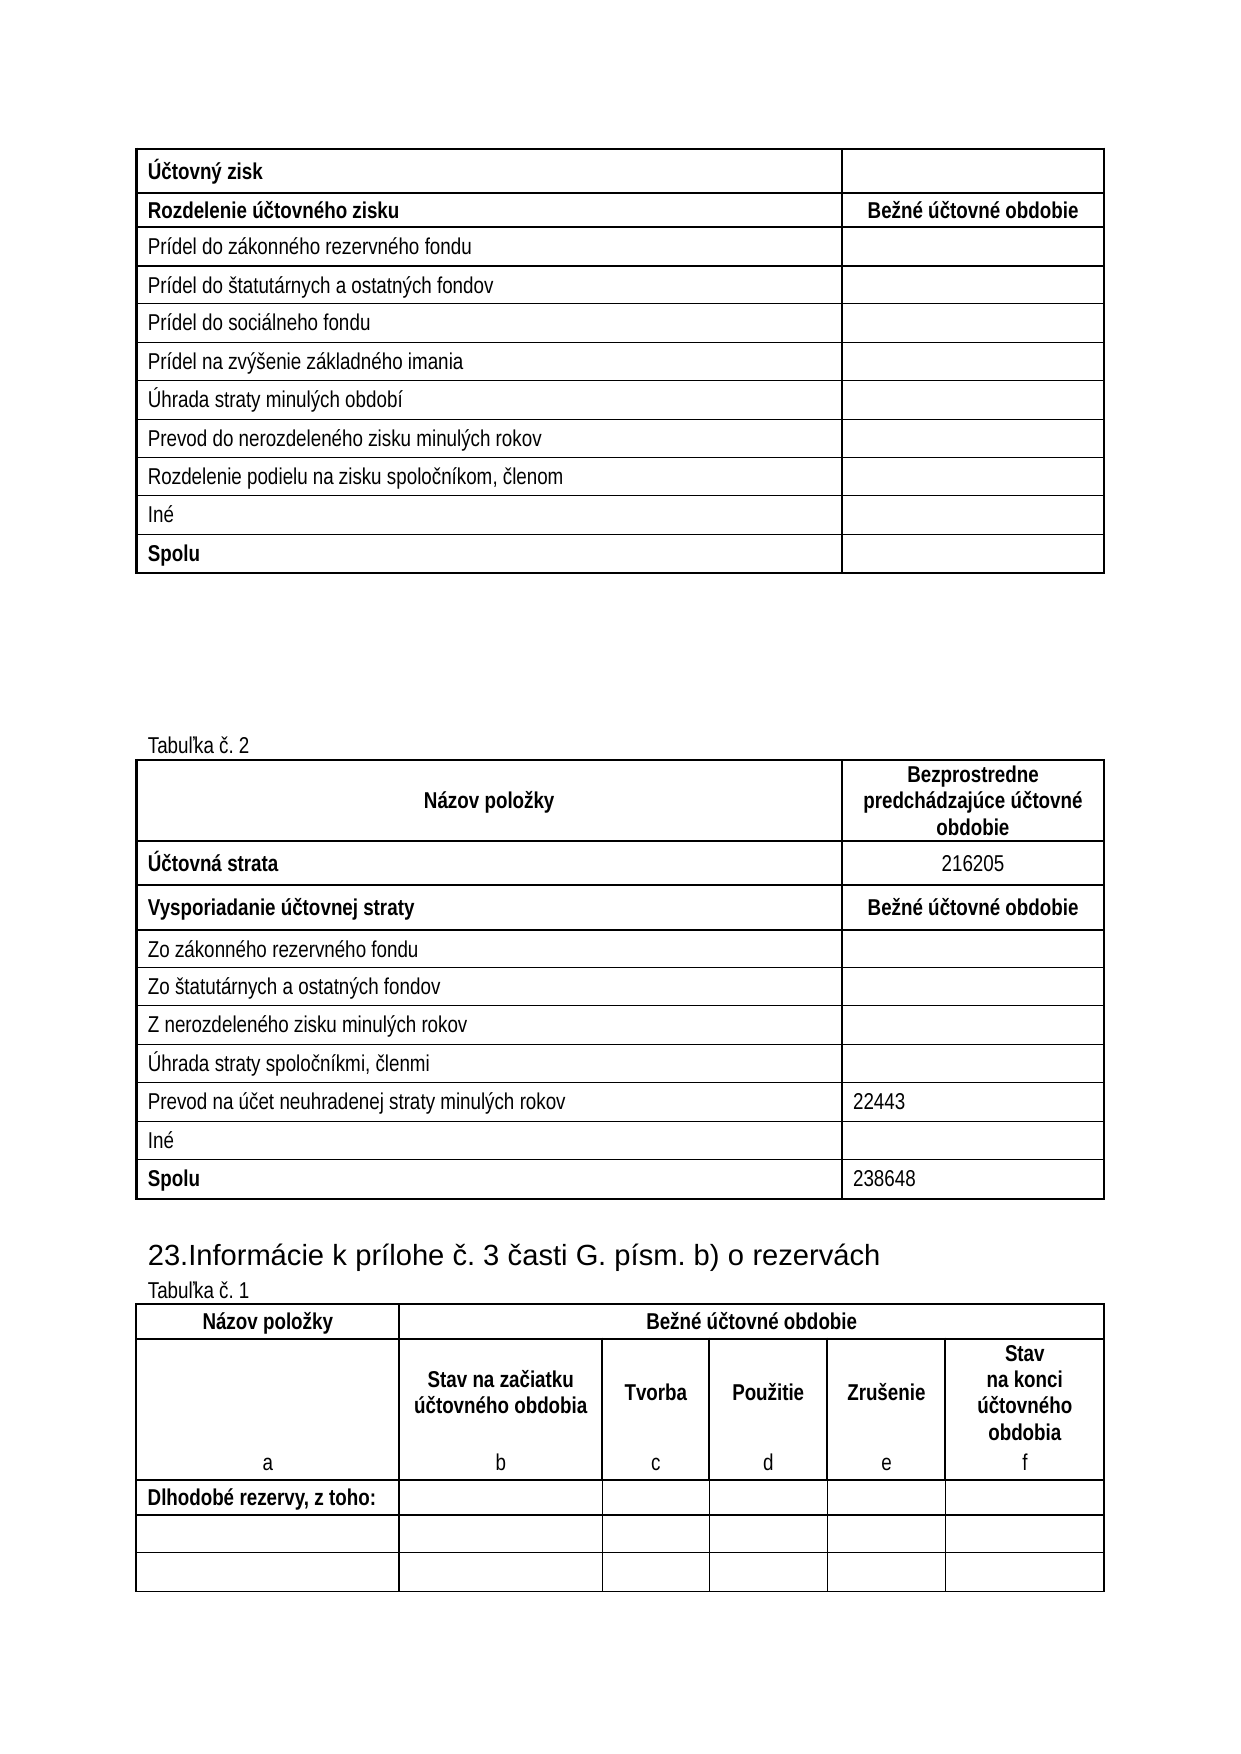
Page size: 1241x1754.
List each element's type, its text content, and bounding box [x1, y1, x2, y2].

table_cell Stav na konci účtovného obdobia [946, 1340, 1103, 1445]
table_cell Bežné účtovné obdobie [843, 886, 1103, 928]
text Tabuľka č. 2 [148, 732, 1093, 759]
table_cell Spolu [138, 1160, 841, 1197]
table_cell Zrušenie [828, 1340, 944, 1445]
title Informácie k prílohe č. 3 časti G. písm. b) o rezervách [148, 1238, 1093, 1272]
table_cell [843, 968, 1103, 1005]
table_cell f [946, 1445, 1103, 1479]
table_cell [828, 1481, 945, 1514]
table_cell 238648 [843, 1160, 1103, 1197]
table_cell [710, 1553, 827, 1591]
table_cell [843, 228, 1103, 265]
table_cell Účtovný zisk [138, 150, 841, 192]
table_cell [946, 1553, 1103, 1591]
table_cell [843, 535, 1103, 572]
table_cell Prídel do zákonného rezervného fondu [138, 228, 841, 265]
table_cell Rozdelenie podielu na zisku spoločníkom, členom [138, 458, 841, 495]
table_header Názov položky [137, 1305, 398, 1337]
table_cell Úhrada straty minulých období [138, 381, 841, 418]
table_cell [710, 1481, 827, 1514]
table_cell [843, 267, 1103, 303]
table_cell [843, 150, 1103, 192]
table_cell [137, 1553, 398, 1591]
table_cell Rozdelenie účtovného zisku [138, 194, 841, 226]
table_cell [400, 1516, 602, 1552]
table_cell e [828, 1445, 944, 1479]
table_cell Tvorba [603, 1340, 708, 1445]
table_cell [137, 1340, 398, 1445]
table_cell Prevod na účet neuhradenej straty minulých rokov [138, 1083, 841, 1121]
table_header Bezprostredne predchádzajúce účtovné obdobie [843, 761, 1103, 840]
table_cell [843, 931, 1103, 967]
table_cell c [603, 1445, 708, 1479]
table_cell Z nerozdeleného zisku minulých rokov [138, 1006, 841, 1044]
table_cell [843, 458, 1103, 495]
table_cell [843, 496, 1103, 534]
table_cell [843, 1006, 1103, 1044]
table_cell 22443 [843, 1083, 1103, 1121]
table_cell Iné [138, 1122, 841, 1159]
table_cell [843, 1045, 1103, 1082]
table_cell Iné [138, 496, 841, 534]
table_cell d [710, 1445, 826, 1479]
table_cell Účtovná strata [138, 842, 841, 884]
table_cell [843, 420, 1103, 457]
table_cell Stav na začiatku účtovného obdobia [400, 1340, 601, 1445]
table_cell Zo zákonného rezervného fondu [138, 931, 841, 967]
table_cell Spolu [138, 535, 841, 572]
table_cell Dlhodobé rezervy, z toho: [137, 1481, 398, 1514]
table_cell [946, 1516, 1103, 1552]
table_header Bežné účtovné obdobie [400, 1305, 1103, 1337]
table_cell Zo štatutárnych a ostatných fondov [138, 968, 841, 1005]
table_cell [828, 1516, 945, 1552]
table_cell [828, 1553, 945, 1591]
table_cell [400, 1553, 602, 1591]
table_cell [843, 1122, 1103, 1159]
table_cell b [400, 1445, 601, 1479]
table_cell Úhrada straty spoločníkmi, členmi [138, 1045, 841, 1082]
table_cell Prídel do sociálneho fondu [138, 304, 841, 342]
table_cell [843, 343, 1103, 380]
table_cell Vysporiadanie účtovnej straty [138, 886, 841, 928]
table_cell Prevod do nerozdeleného zisku minulých rokov [138, 420, 841, 457]
text Tabuľka č. 1 [148, 1277, 1093, 1303]
table_cell 216205 [843, 842, 1103, 884]
table_header Názov položky [138, 761, 841, 840]
table_cell [603, 1481, 709, 1514]
table_cell Bežné účtovné obdobie [843, 194, 1103, 226]
table_cell [946, 1481, 1103, 1514]
table_cell Prídel do štatutárnych a ostatných fondov [138, 267, 841, 303]
table_cell a [137, 1445, 398, 1479]
table_cell [137, 1516, 398, 1552]
table_cell [603, 1516, 709, 1552]
table_cell [710, 1516, 827, 1552]
table_cell [843, 381, 1103, 418]
table_cell Použitie [710, 1340, 826, 1445]
table_cell Prídel na zvýšenie základného imania [138, 343, 841, 380]
table_cell [400, 1481, 602, 1514]
table_cell [843, 304, 1103, 342]
table_cell [603, 1553, 709, 1591]
